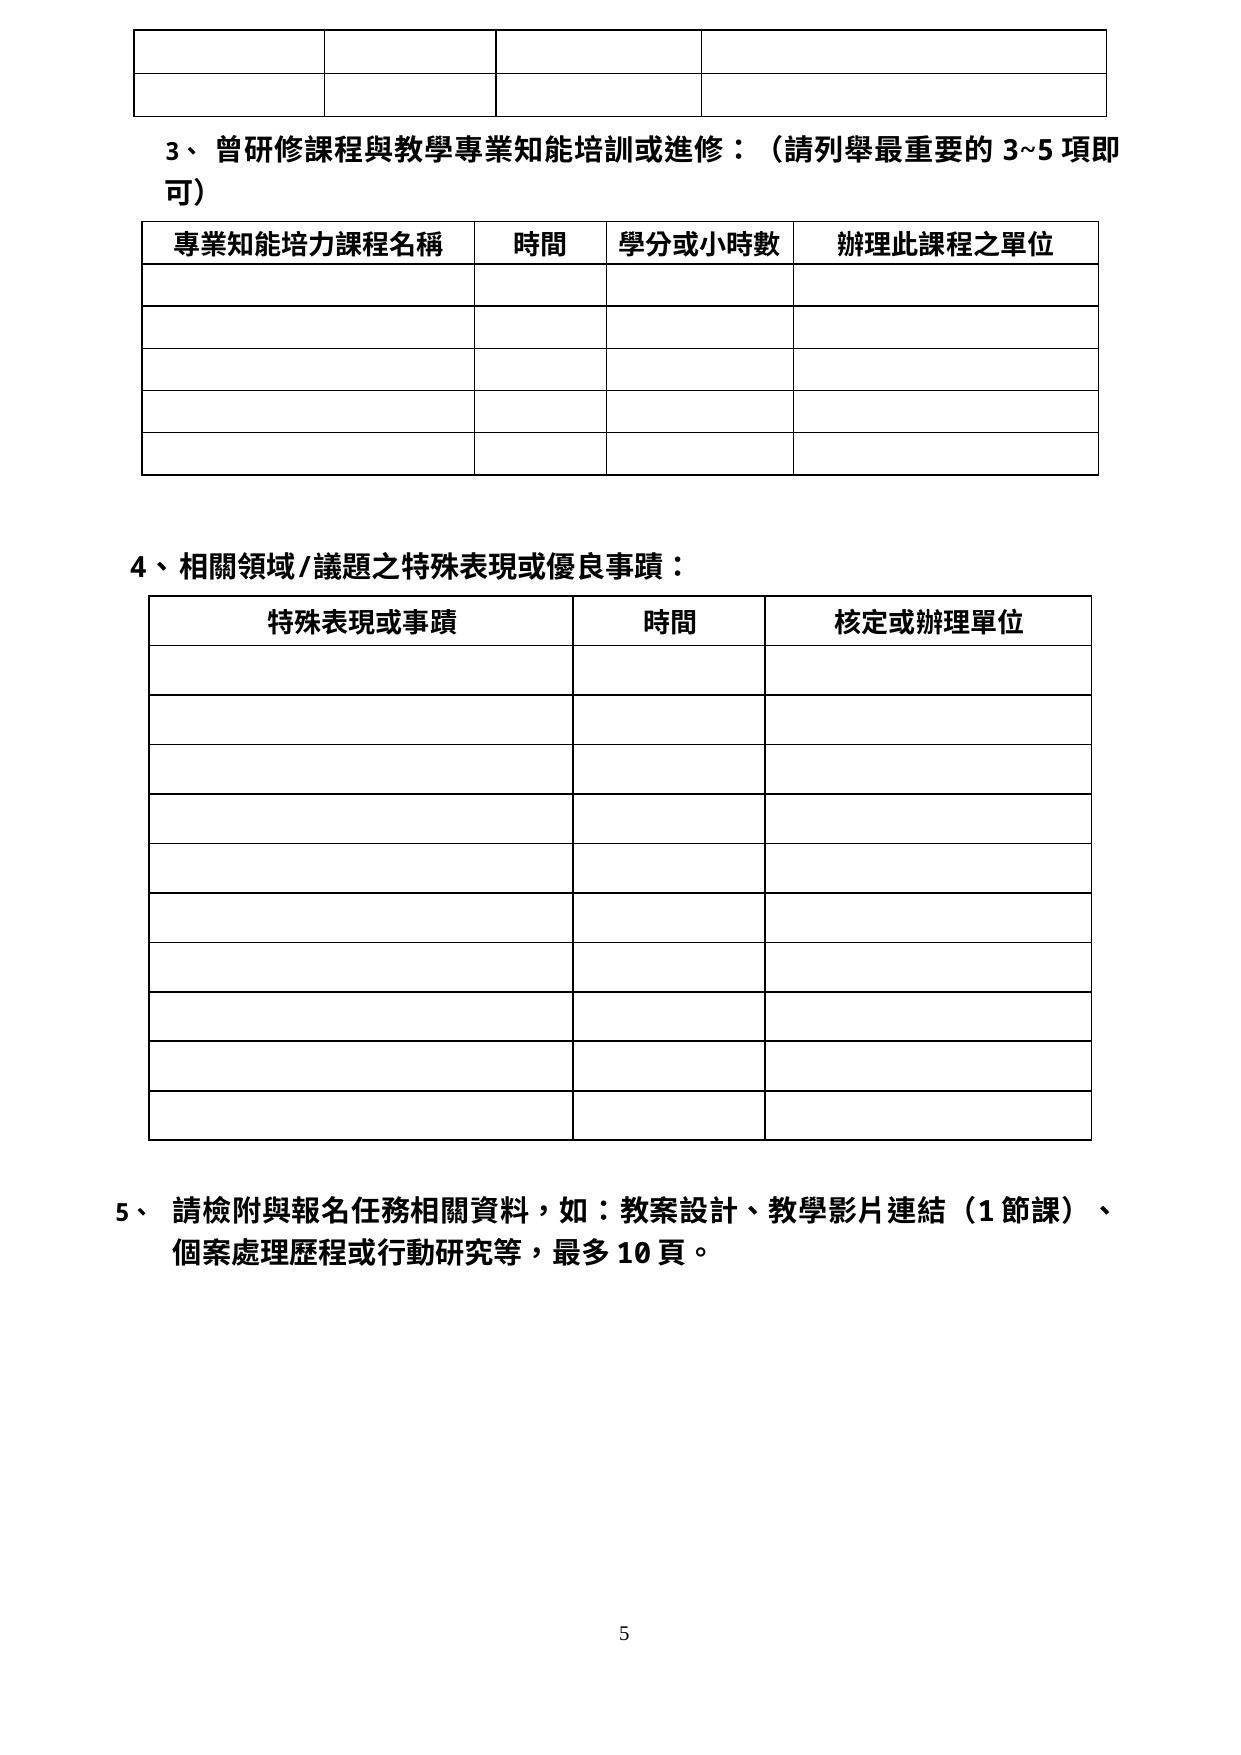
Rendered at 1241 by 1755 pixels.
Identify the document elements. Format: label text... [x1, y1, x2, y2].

table_cell [143, 391, 474, 432]
table_cell [150, 993, 572, 1040]
table_cell [475, 433, 606, 474]
table_cell [574, 1092, 764, 1139]
table_cell [794, 433, 1098, 474]
table_cell [135, 74, 324, 116]
table_cell [766, 1042, 1091, 1090]
table_cell [325, 31, 495, 73]
table_header 專業知能培力課程名稱 [143, 222, 474, 263]
table_cell [574, 1042, 764, 1090]
table_cell [574, 894, 764, 941]
table_cell [475, 391, 606, 432]
table_cell [574, 646, 764, 694]
table_cell [475, 307, 606, 347]
table_cell [475, 349, 606, 389]
table_header 核定或辦理單位 [766, 597, 1091, 644]
table_cell [766, 943, 1091, 991]
table_cell [150, 646, 572, 694]
table_header 時間 [574, 597, 764, 644]
table_cell [766, 745, 1091, 793]
table_cell [574, 943, 764, 991]
table_cell [574, 993, 764, 1040]
table_cell [702, 31, 1106, 73]
table_header 辦理此課程之單位 [794, 222, 1098, 263]
table_cell [150, 1092, 572, 1139]
table_cell [497, 74, 701, 116]
table_cell [794, 265, 1098, 305]
table_cell [150, 1042, 572, 1090]
table_cell [574, 696, 764, 743]
table_cell [702, 74, 1106, 116]
table_cell [497, 31, 701, 73]
table_cell [766, 1092, 1091, 1139]
list 請檢附與報名任務相關資料，如：教案設計、教學影片連結（1節課）、個案處理歷程或行動研究等，最多10頁。 [114, 1187, 1120, 1272]
table_header 特殊表現或事蹟 [150, 597, 572, 644]
table_cell [607, 265, 793, 305]
table_header 時間 [475, 222, 606, 263]
list 相關領域/議題之特殊表現或優良事蹟： [129, 543, 1120, 586]
table_cell [574, 795, 764, 842]
table_cell [766, 894, 1091, 941]
table_cell [766, 696, 1091, 743]
table_cell [607, 433, 793, 474]
table_cell [794, 307, 1098, 347]
table_cell [607, 307, 793, 347]
table_cell [150, 844, 572, 892]
table_cell [150, 943, 572, 991]
table_cell [325, 74, 495, 116]
table_cell [150, 745, 572, 793]
table_cell [607, 349, 793, 389]
table_cell [150, 894, 572, 941]
table_cell [574, 745, 764, 793]
table_cell [143, 433, 474, 474]
table_cell [766, 844, 1091, 892]
table_cell [766, 795, 1091, 842]
table_cell [766, 646, 1091, 694]
table_cell [574, 844, 764, 892]
table_cell [607, 391, 793, 432]
table_cell [143, 307, 474, 347]
table_cell [794, 391, 1098, 432]
table_header 學分或小時數 [607, 222, 793, 263]
table_cell [475, 265, 606, 305]
table_cell [150, 696, 572, 743]
table_cell [150, 795, 572, 842]
table_cell [143, 265, 474, 305]
table_cell [766, 993, 1091, 1040]
table_cell [794, 349, 1098, 389]
list 曾研修課程與教學專業知能培訓或進修：（請列舉最重要的3~5項即可） [164, 127, 1120, 211]
table_cell [135, 31, 324, 73]
table_cell [143, 349, 474, 389]
